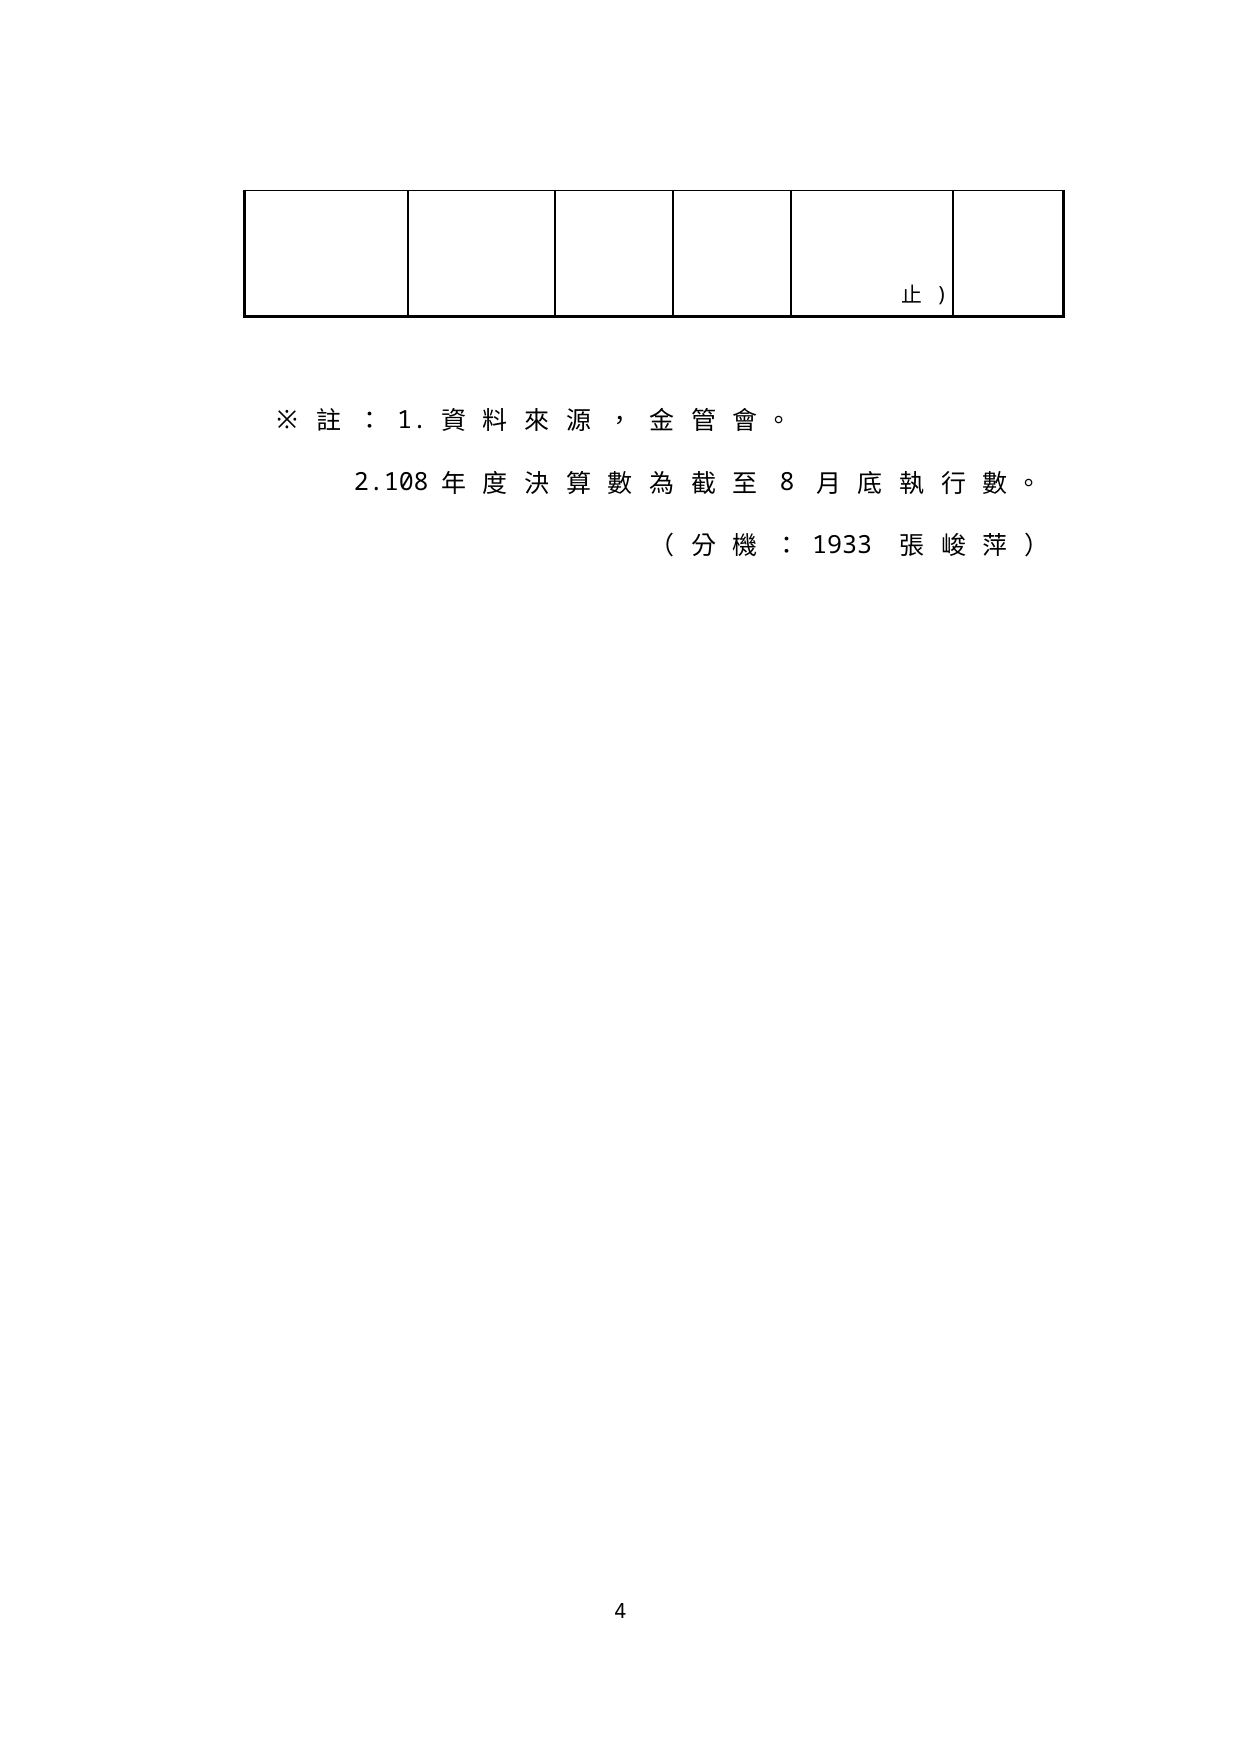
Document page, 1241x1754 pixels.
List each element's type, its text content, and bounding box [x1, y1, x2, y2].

text （分機：1933 張峻萍） [183, 502, 1058, 564]
table_cell - [954, 191, 1062, 314]
table_cell [246, 191, 407, 314]
table_cell [674, 191, 790, 314]
text 2.108年度決算數為截至8月底執行數。 [316, 439, 1058, 502]
table_cell [556, 191, 672, 314]
table_cell 止) [792, 191, 952, 314]
table_cell [409, 191, 554, 314]
text ※註：1.資料來源，金管會。 [242, 377, 1058, 439]
